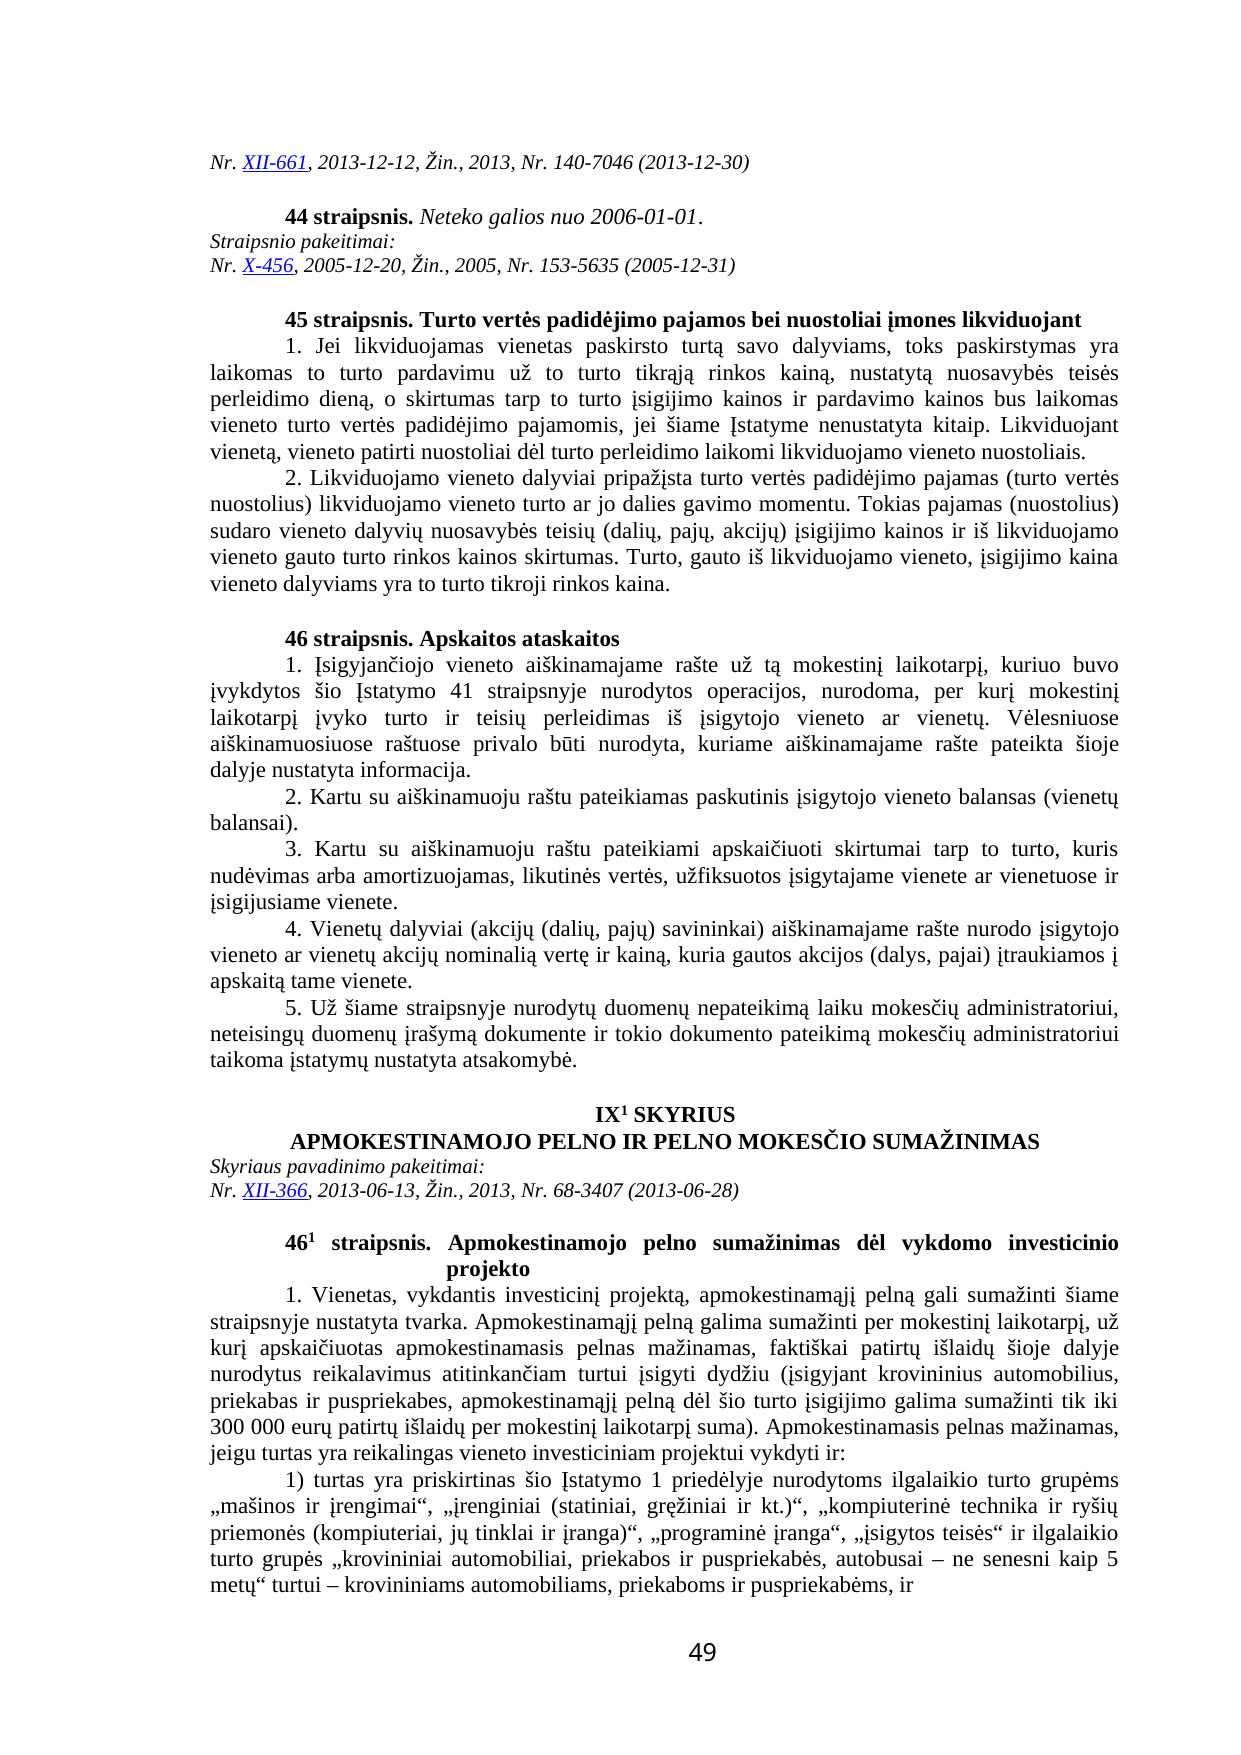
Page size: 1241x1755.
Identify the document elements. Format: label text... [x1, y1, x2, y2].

text Skyriaus pavadinimo pakeitimai: [210, 1154, 1120, 1178]
text 2. Kartu su aiškinamuoju raštu pateikiamas paskutinis įsigytojo vieneto balansas (vienetų balansai). [210, 783, 1120, 836]
text Nr. X-456, 2005-12-20, Žin., 2005, Nr. 153-5635 (2005-12-31) [210, 253, 1120, 277]
text 461 straipsnis. Apmokestinamojo pelno sumažinimas dėl vykdomo investicinio projekto [285, 1229, 1120, 1281]
text APMOKESTINAMOJO PELNO IR PELNO MOKESČIO SUMAŽINIMAS [210, 1128, 1120, 1154]
text Straipsnio pakeitimai: [210, 229, 1120, 253]
text 45 straipsnis. Turto vertės padidėjimo pajamos bei nuostoliai įmones likviduojant [285, 306, 1120, 332]
text 3. Kartu su aiškinamuoju raštu pateikiami apskaičiuoti skirtumai tarp to turto, kuris nudėvimas arba amortizuojamas, likutinės vertės, užfiksuotos įsigytajame vienete ar vienetuose ir įsigijusiame vienete. [210, 836, 1120, 914]
text Nr. XII-661, 2013-12-12, Žin., 2013, Nr. 140-7046 (2013-12-30) [210, 150, 1120, 174]
text 44 straipsnis. Neteko galios nuo 2006-01-01. [210, 203, 1120, 229]
text 1) turtas yra priskirtinas šio Įstatymo 1 priedėlyje nurodytoms ilgalaikio turto grupėms „mašinos ir įrengimai“, „įrenginiai (statiniai, gręžiniai ir kt.)“, „kompiuterinė technika ir ryšių priemonės (kompiuteriai, jų tinklai ir įranga)“, „programinė įranga“, „įsigytos teisės“ ir ilgalaikio turto grupės „krovininiai automobiliai, priekabos ir puspriekabės, autobusai – ne senesni kaip 5 metų“ turtui – krovininiams automobiliams, priekaboms ir puspriekabėms, ir [210, 1466, 1120, 1598]
text 5. Už šiame straipsnyje nurodytų duomenų nepateikimą laiku mokesčių administratoriui, neteisingų duomenų įrašymą dokumente ir tokio dokumento pateikimą mokesčių administratoriui taikoma įstatymų nustatyta atsakomybė. [210, 994, 1120, 1073]
text 1. Vienetas, vykdantis investicinį projektą, apmokestinamąjį pelną gali sumažinti šiame straipsnyje nustatyta tvarka. Apmokestinamąjį pelną galima sumažinti per mokestinį laikotarpį, už kurį apskaičiuotas apmokestinamasis pelnas mažinamas, faktiškai patirtų išlaidų šioje dalyje nurodytus reikalavimus atitinkančiam turtui įsigyti dydžiu (įsigyjant krovininius automobilius, priekabas ir puspriekabes, apmokestinamąjį pelną dėl šio turto įsigijimo galima sumažinti tik iki 300 000 eurų patirtų išlaidų per mokestinį laikotarpį suma). Apmokestinamasis pelnas mažinamas, jeigu turtas yra reikalingas vieneto investiciniam projektui vykdyti ir: [210, 1281, 1120, 1466]
text 4. Vienetų dalyviai (akcijų (dalių, pajų) savininkai) aiškinamajame rašte nurodo įsigytojo vieneto ar vienetų akcijų nominalią vertę ir kainą, kuria gautos akcijos (dalys, pajai) įtraukiamos į apskaitą tame vienete. [210, 914, 1120, 994]
text IX1 SKYRIUS [210, 1101, 1120, 1128]
text 1. Įsigyjančiojo vieneto aiškinamajame rašte už tą mokestinį laikotarpį, kuriuo buvo įvykdytos šio Įstatymo 41 straipsnyje nurodytos operacijos, nurodoma, per kurį mokestinį laikotarpį įvyko turto ir teisių perleidimas iš įsigytojo vieneto ar vienetų. Vėlesniuose aiškinamuosiuose raštuose privalo būti nurodyta, kuriame aiškinamajame rašte pateikta šioje dalyje nustatyta informacija. [210, 651, 1120, 783]
subtitle 46 straipsnis. Apskaitos ataskaitos [210, 625, 1120, 651]
text 1. Jei likviduojamas vienetas paskirsto turtą savo dalyviams, toks paskirstymas yra laikomas to turto pardavimu už to turto tikrąją rinkos kainą, nustatytą nuosavybės teisės perleidimo dieną, o skirtumas tarp to turto įsigijimo kainos ir pardavimo kainos bus laikomas vieneto turto vertės padidėjimo pajamomis, jei šiame Įstatyme nenustatyta kitaip. Likviduojant vienetą, vieneto patirti nuostoliai dėl turto perleidimo laikomi likviduojamo vieneto nuostoliais. [210, 332, 1120, 464]
text Nr. XII-366, 2013-06-13, Žin., 2013, Nr. 68-3407 (2013-06-28) [210, 1178, 1120, 1202]
text 2. Likviduojamo vieneto dalyviai pripažįsta turto vertės padidėjimo pajamas (turto vertės nuostolius) likviduojamo vieneto turto ar jo dalies gavimo momentu. Tokias pajamas (nuostolius) sudaro vieneto dalyvių nuosavybės teisių (dalių, pajų, akcijų) įsigijimo kainos ir iš likviduojamo vieneto gauto turto rinkos kainos skirtumas. Turto, gauto iš likviduojamo vieneto, įsigijimo kaina vieneto dalyviams yra to turto tikroji rinkos kaina. [210, 464, 1120, 596]
